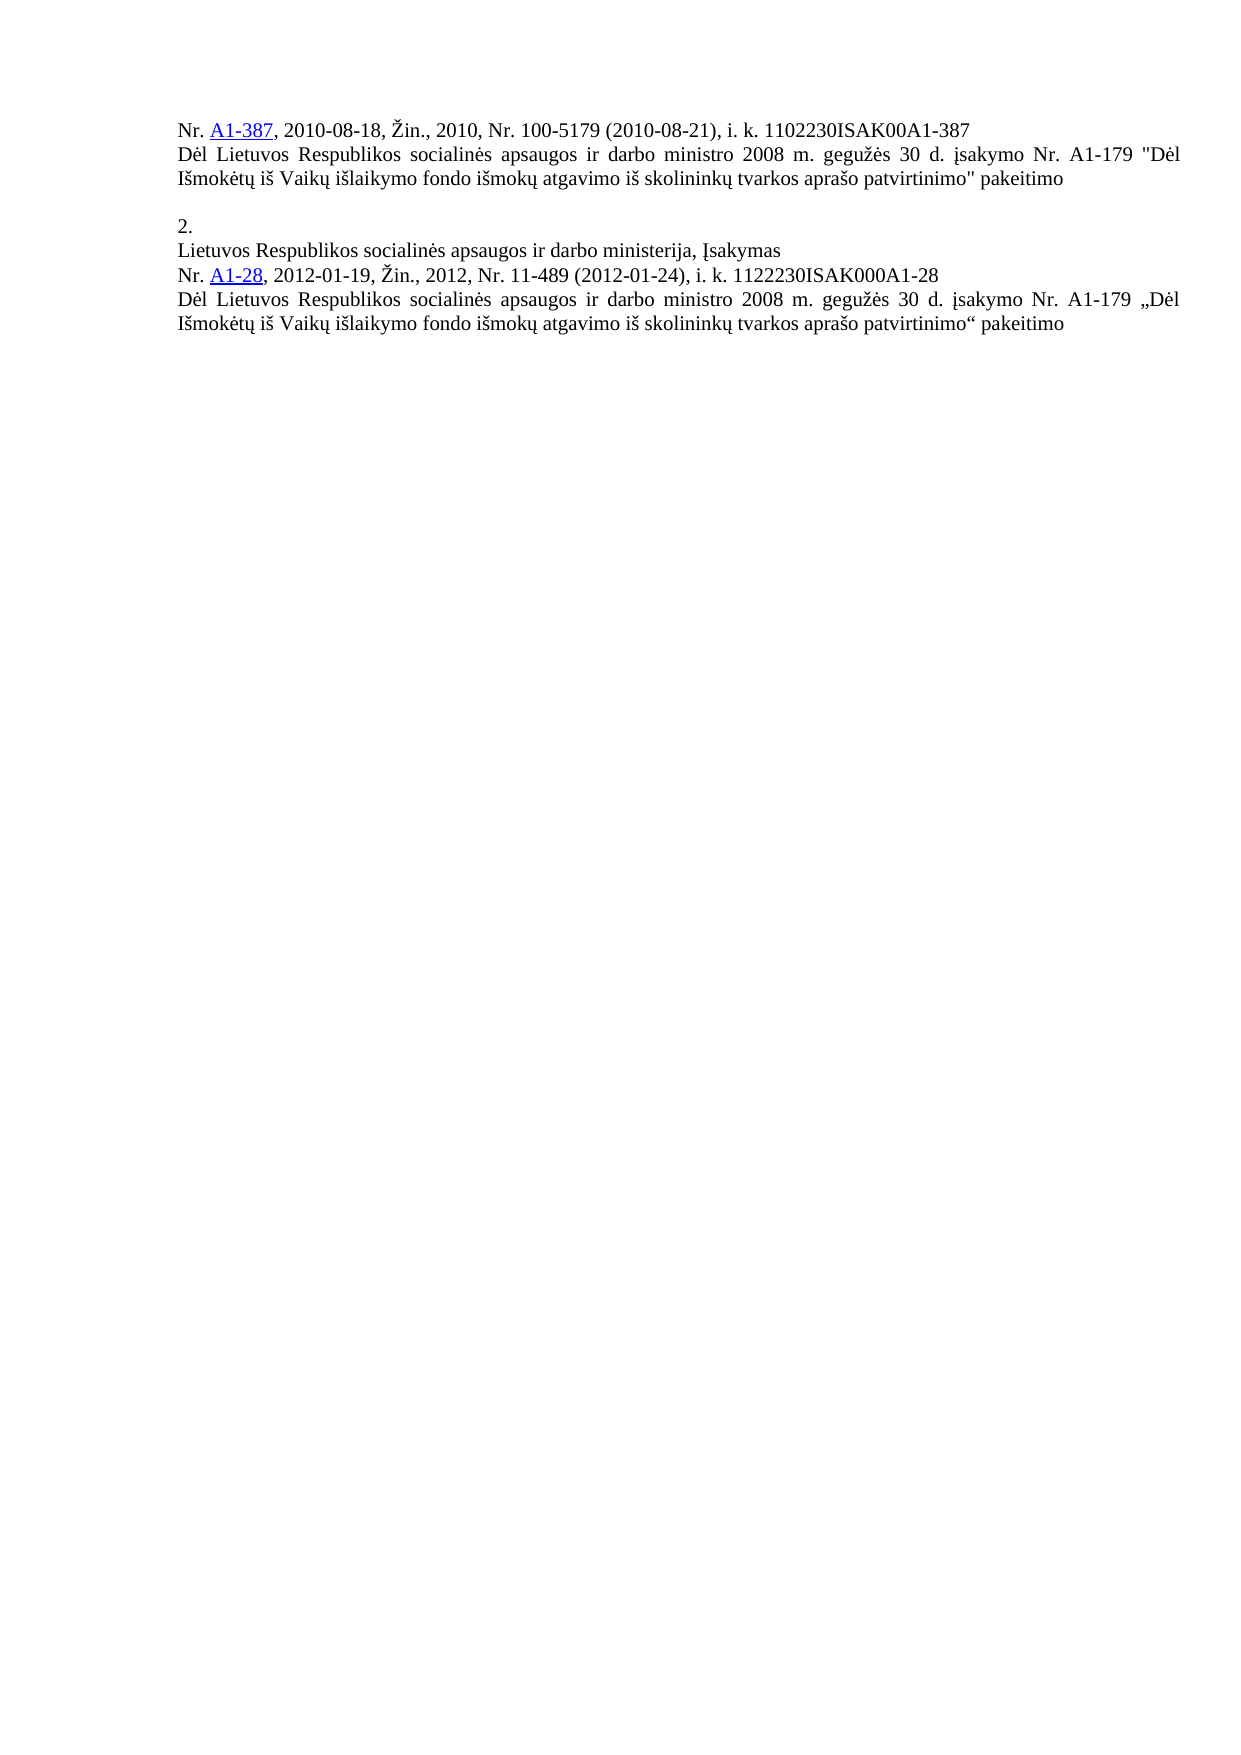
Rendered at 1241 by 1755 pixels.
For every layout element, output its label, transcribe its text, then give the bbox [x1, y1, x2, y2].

text Dėl Lietuvos Respublikos socialinės apsaugos ir darbo ministro 2008 m. gegužės 30 d. įsakymo Nr. A1-179 „Dėl Išmokėtų iš Vaikų išlaikymo fondo išmokų atgavimo iš skolininkų tvarkos aprašo patvirtinimo“ pakeitimo [177, 287, 1181, 335]
text Nr. A1-387, 2010-08-18, Žin., 2010, Nr. 100-5179 (2010-08-21), i. k. 1102230ISAK00A1-387 [177, 118, 1181, 142]
text Dėl Lietuvos Respublikos socialinės apsaugos ir darbo ministro 2008 m. gegužės 30 d. įsakymo Nr. A1-179 "Dėl Išmokėtų iš Vaikų išlaikymo fondo išmokų atgavimo iš skolininkų tvarkos aprašo patvirtinimo" pakeitimo [177, 142, 1181, 190]
text Lietuvos Respublikos socialinės apsaugos ir darbo ministerija, Įsakymas [177, 238, 1181, 262]
text 2. [177, 214, 1181, 238]
text Nr. A1-28, 2012-01-19, Žin., 2012, Nr. 11-489 (2012-01-24), i. k. 1122230ISAK000A1-28 [177, 262, 1181, 287]
